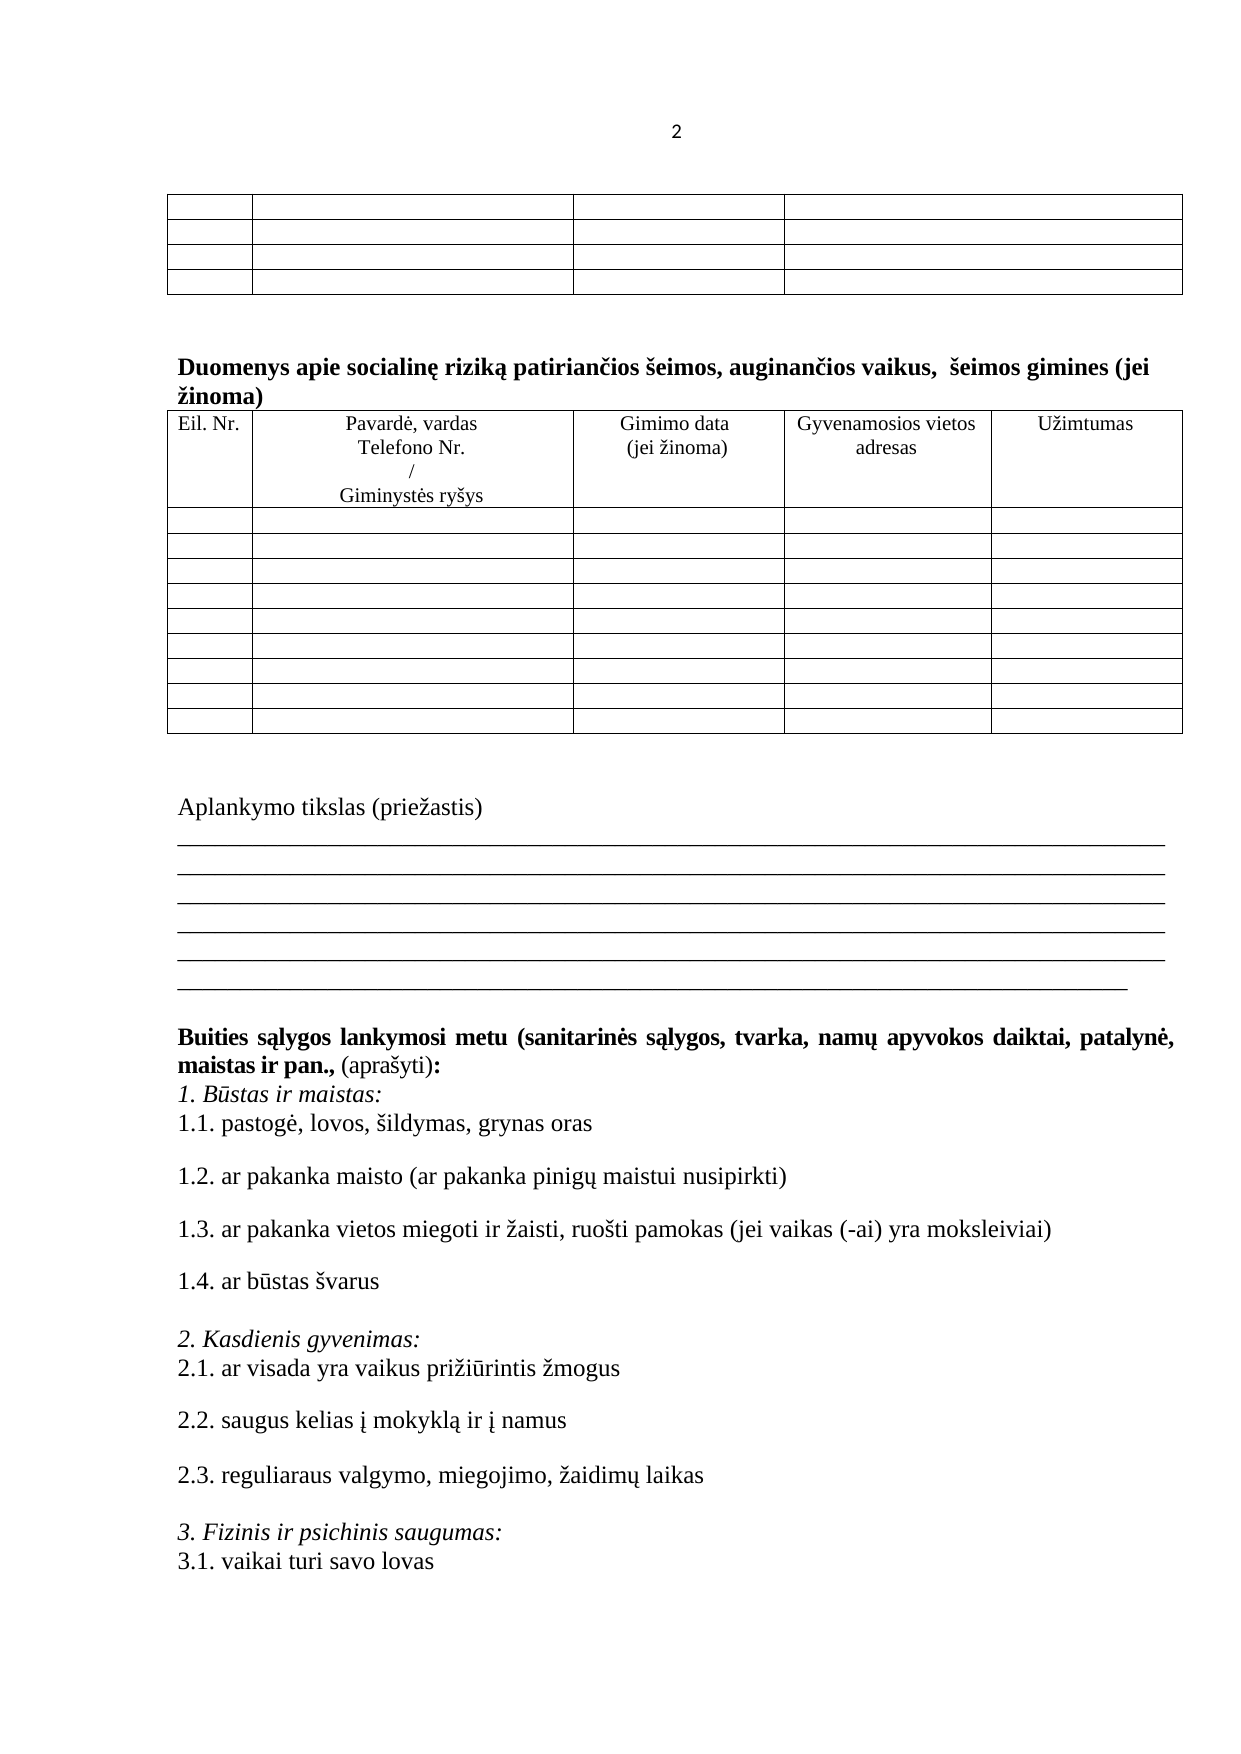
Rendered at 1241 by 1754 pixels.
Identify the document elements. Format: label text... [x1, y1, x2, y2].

table_cell [574, 609, 784, 633]
table_cell [574, 559, 784, 583]
table_header Gimimo data (jei žinoma) [574, 411, 784, 507]
table_cell [168, 270, 252, 294]
table_header Pavardė, vardas Telefono Nr. / Giminystės ryšys [253, 411, 573, 507]
table_cell [253, 684, 573, 708]
table_cell [992, 684, 1182, 708]
table_cell [253, 534, 573, 557]
table_cell [168, 559, 252, 583]
table_cell [574, 534, 784, 557]
table_cell [785, 534, 991, 557]
table_cell [785, 559, 991, 583]
table_cell [574, 220, 784, 244]
table_cell [785, 245, 1182, 269]
table_cell [168, 584, 252, 608]
table_cell [785, 609, 991, 633]
table_cell [574, 270, 784, 294]
table_header Užimtumas [992, 411, 1182, 507]
text Aplankymo tikslas (priežastis) ____________________________________________________________________________________________________________________________________________________________________________________________________________________________________________________________________________________________________________________________ [177, 792, 1175, 936]
table_cell [168, 508, 252, 532]
table_cell [168, 534, 252, 557]
table_cell [992, 534, 1182, 557]
table_cell [992, 634, 1182, 658]
text 1.3. ar pakanka vietos miegoti ir žaisti, ruošti pamokas (jei vaikas (-ai) yra moksleiviai) [177, 1214, 1175, 1242]
table_cell [992, 659, 1182, 683]
text 1.1. pastogė, lovos, šildymas, grynas oras [177, 1108, 1175, 1137]
table_cell [785, 709, 991, 733]
table_cell [253, 609, 573, 633]
table_cell [785, 684, 991, 708]
table_cell [168, 195, 252, 219]
text 2.2. saugus kelias į mokyklą ir į namus [177, 1406, 1175, 1434]
table_cell [168, 659, 252, 683]
table_cell [168, 709, 252, 733]
table_cell [992, 609, 1182, 633]
table_cell [992, 508, 1182, 532]
table_cell [253, 245, 573, 269]
text 2. Kasdienis gyvenimas: [177, 1324, 1175, 1353]
table_cell [574, 195, 784, 219]
table_cell [253, 220, 573, 244]
table_cell [785, 195, 1182, 219]
table_cell [574, 709, 784, 733]
table_cell [574, 659, 784, 683]
text Buities sąlygos lankymosi metu (sanitarinės sąlygos, tvarka, namų apyvokos daiktai, patalynė, maistas ir pan., (aprašyti): [177, 1022, 1175, 1079]
table_cell [168, 684, 252, 708]
text 2.1. ar visada yra vaikus prižiūrintis žmogus [177, 1353, 1175, 1381]
text 1.4. ar būstas švarus [177, 1266, 1175, 1295]
table_header Gyvenamosios vietos adresas [785, 411, 991, 507]
table_cell [253, 659, 573, 683]
text 3.1. vaikai turi savo lovas [177, 1546, 1175, 1575]
table_cell [574, 634, 784, 658]
text 3. Fizinis ir psichinis saugumas: [177, 1517, 1175, 1546]
table_cell [574, 584, 784, 608]
table_cell [253, 508, 573, 532]
table_cell [168, 245, 252, 269]
table_cell [785, 220, 1182, 244]
table_cell [785, 270, 1182, 294]
table_cell [785, 508, 991, 532]
text Duomenys apie socialinę riziką patiriančios šeimos, auginančios vaikus, šeimos gimines (jei žinoma) [177, 352, 1175, 410]
text ___________________________________________________________________________________________________________________________________________________________ [177, 936, 1175, 993]
table_cell [785, 659, 991, 683]
table_cell [168, 609, 252, 633]
table_cell [253, 559, 573, 583]
table_cell [574, 684, 784, 708]
text 1.2. ar pakanka maisto (ar pakanka pinigų maistui nusipirkti) [177, 1161, 1175, 1189]
table_cell [785, 634, 991, 658]
table_cell [574, 508, 784, 532]
table_cell [168, 634, 252, 658]
table_cell [992, 584, 1182, 608]
table_cell [253, 195, 573, 219]
table_cell [574, 245, 784, 269]
table_cell [253, 270, 573, 294]
table_cell [253, 709, 573, 733]
table_cell [992, 559, 1182, 583]
table_cell [253, 634, 573, 658]
table_cell [992, 709, 1182, 733]
table_cell [785, 584, 991, 608]
text 2.3. reguliaraus valgymo, miegojimo, žaidimų laikas [177, 1460, 1175, 1488]
table_cell [168, 220, 252, 244]
text 1. Būstas ir maistas: [177, 1079, 1175, 1108]
table_header Eil. Nr. [168, 411, 252, 507]
table_cell [253, 584, 573, 608]
